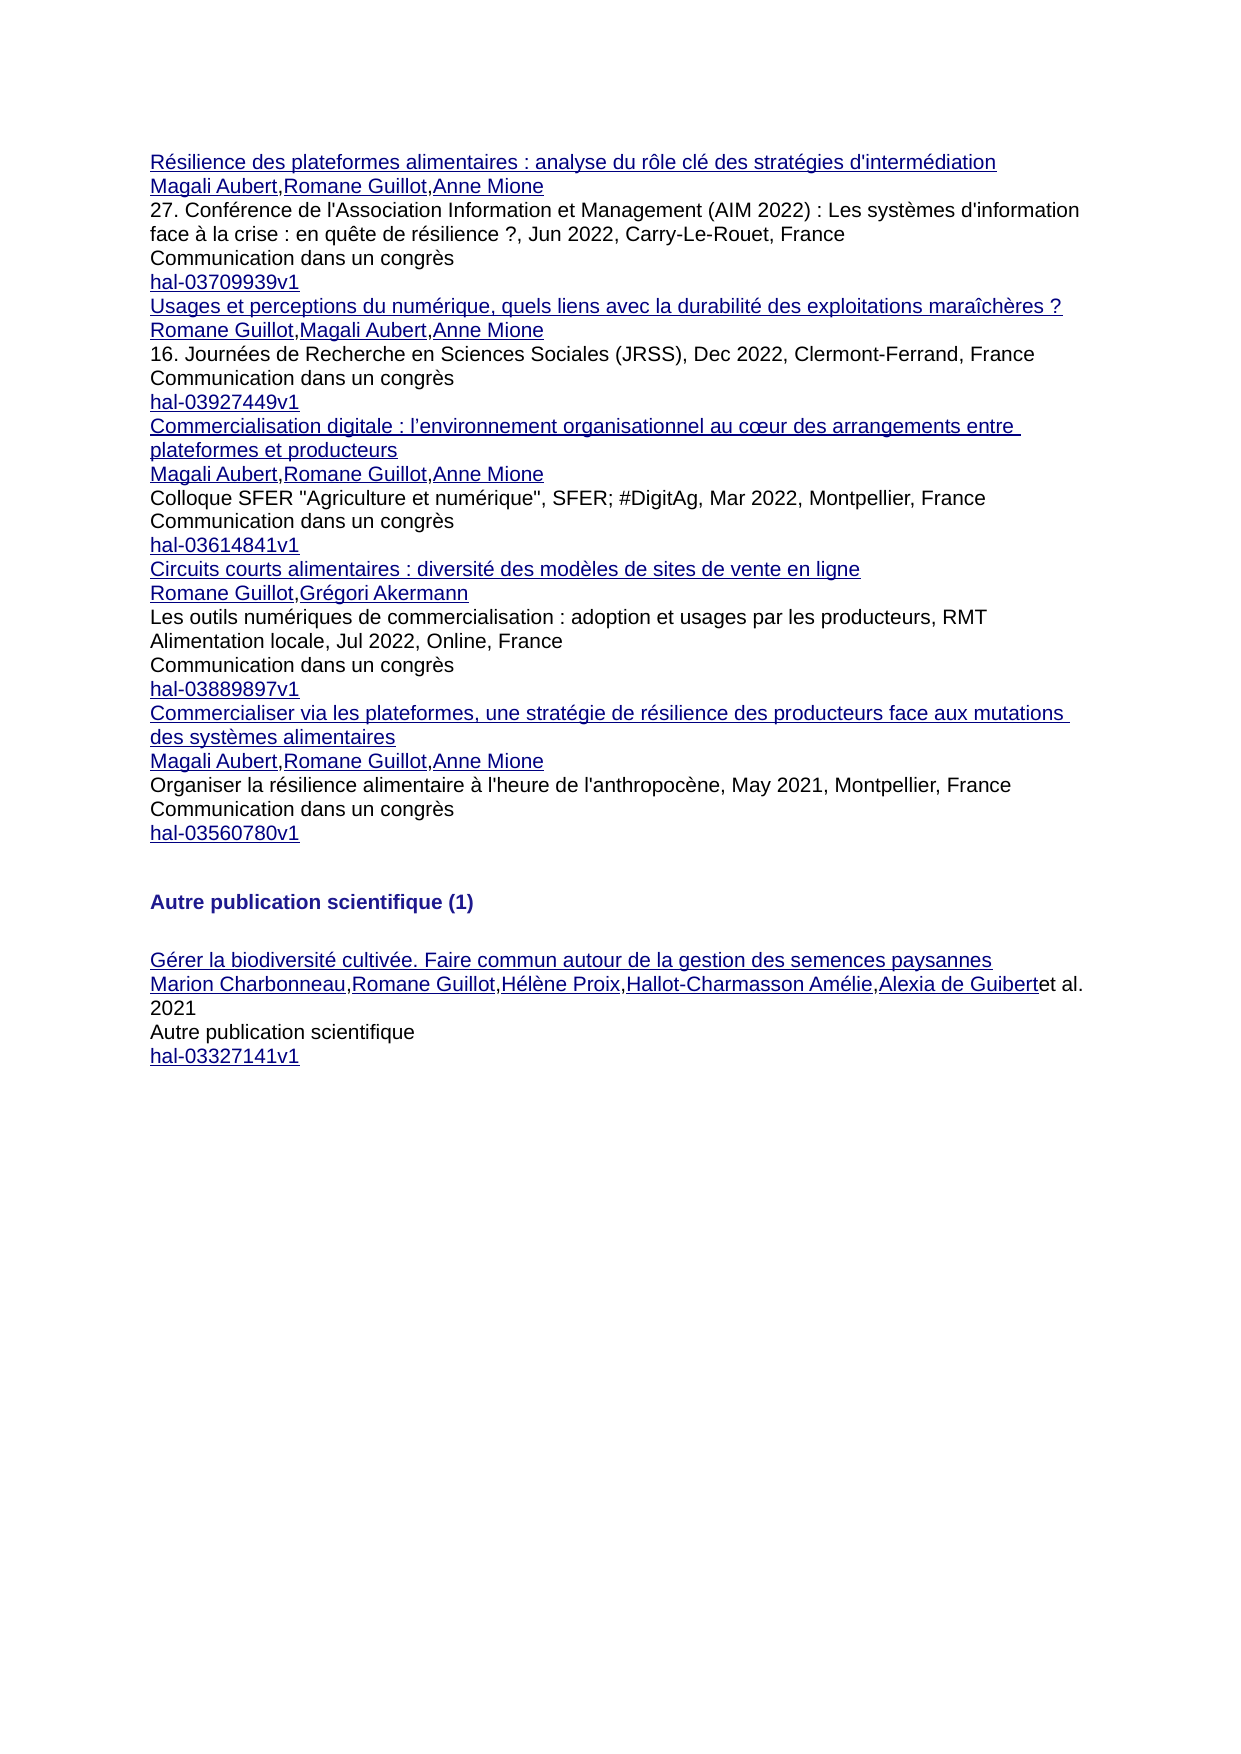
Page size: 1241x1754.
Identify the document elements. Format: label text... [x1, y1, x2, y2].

table_cell Résilience des plateformes alimentaires : analyse du rôle clé des stratégies d'intermédiation Magali Aubert,Romane Guillot,Anne Mione 27. Conférence de l'Association Information et Management (AIM 2022) : Les systèmes d'information face à la crise : en quête de résilience ?, Jun 2022, Carry-Le-Rouet, France Communication dans un congrès hal-03709939v1 [150, 150, 1090, 294]
subtitle Autre publication scientifique (1) [150, 889, 1090, 913]
table_cell Usages et perceptions du numérique, quels liens avec la durabilité des exploitations maraîchères ? Romane Guillot,Magali Aubert,Anne Mione 16. Journées de Recherche en Sciences Sociales (JRSS), Dec 2022, Clermont-Ferrand, France Communication dans un congrès hal-03927449v1 [150, 294, 1090, 413]
table_header Gérer la biodiversité cultivée. Faire commun autour de la gestion des semences paysannes Marion Charbonneau,Romane Guillot,Hélène Proix,Hallot-Charmasson Amélie,Alexia de Guibertet al. 2021 Autre publication scientifique hal-03327141v1 [150, 948, 1090, 1068]
table_cell Circuits courts alimentaires : diversité des modèles de sites de vente en ligne Romane Guillot,Grégori Akermann Les outils numériques de commercialisation : adoption et usages par les producteurs, RMT Alimentation locale, Jul 2022, Online, France Communication dans un congrès hal-03889897v1 [150, 557, 1090, 701]
table_cell Commercialisation digitale : l’environnement organisationnel au cœur des arrangements entre plateformes et producteurs Magali Aubert,Romane Guillot,Anne Mione Colloque SFER "Agriculture et numérique", SFER; #DigitAg, Mar 2022, Montpellier, France Communication dans un congrès hal-03614841v1 [150, 414, 1090, 557]
table_cell Commercialiser via les plateformes, une stratégie de résilience des producteurs face aux mutations des systèmes alimentaires Magali Aubert,Romane Guillot,Anne Mione Organiser la résilience alimentaire à l'heure de l'anthropocène, May 2021, Montpellier, France Communication dans un congrès hal-03560780v1 [150, 701, 1090, 845]
